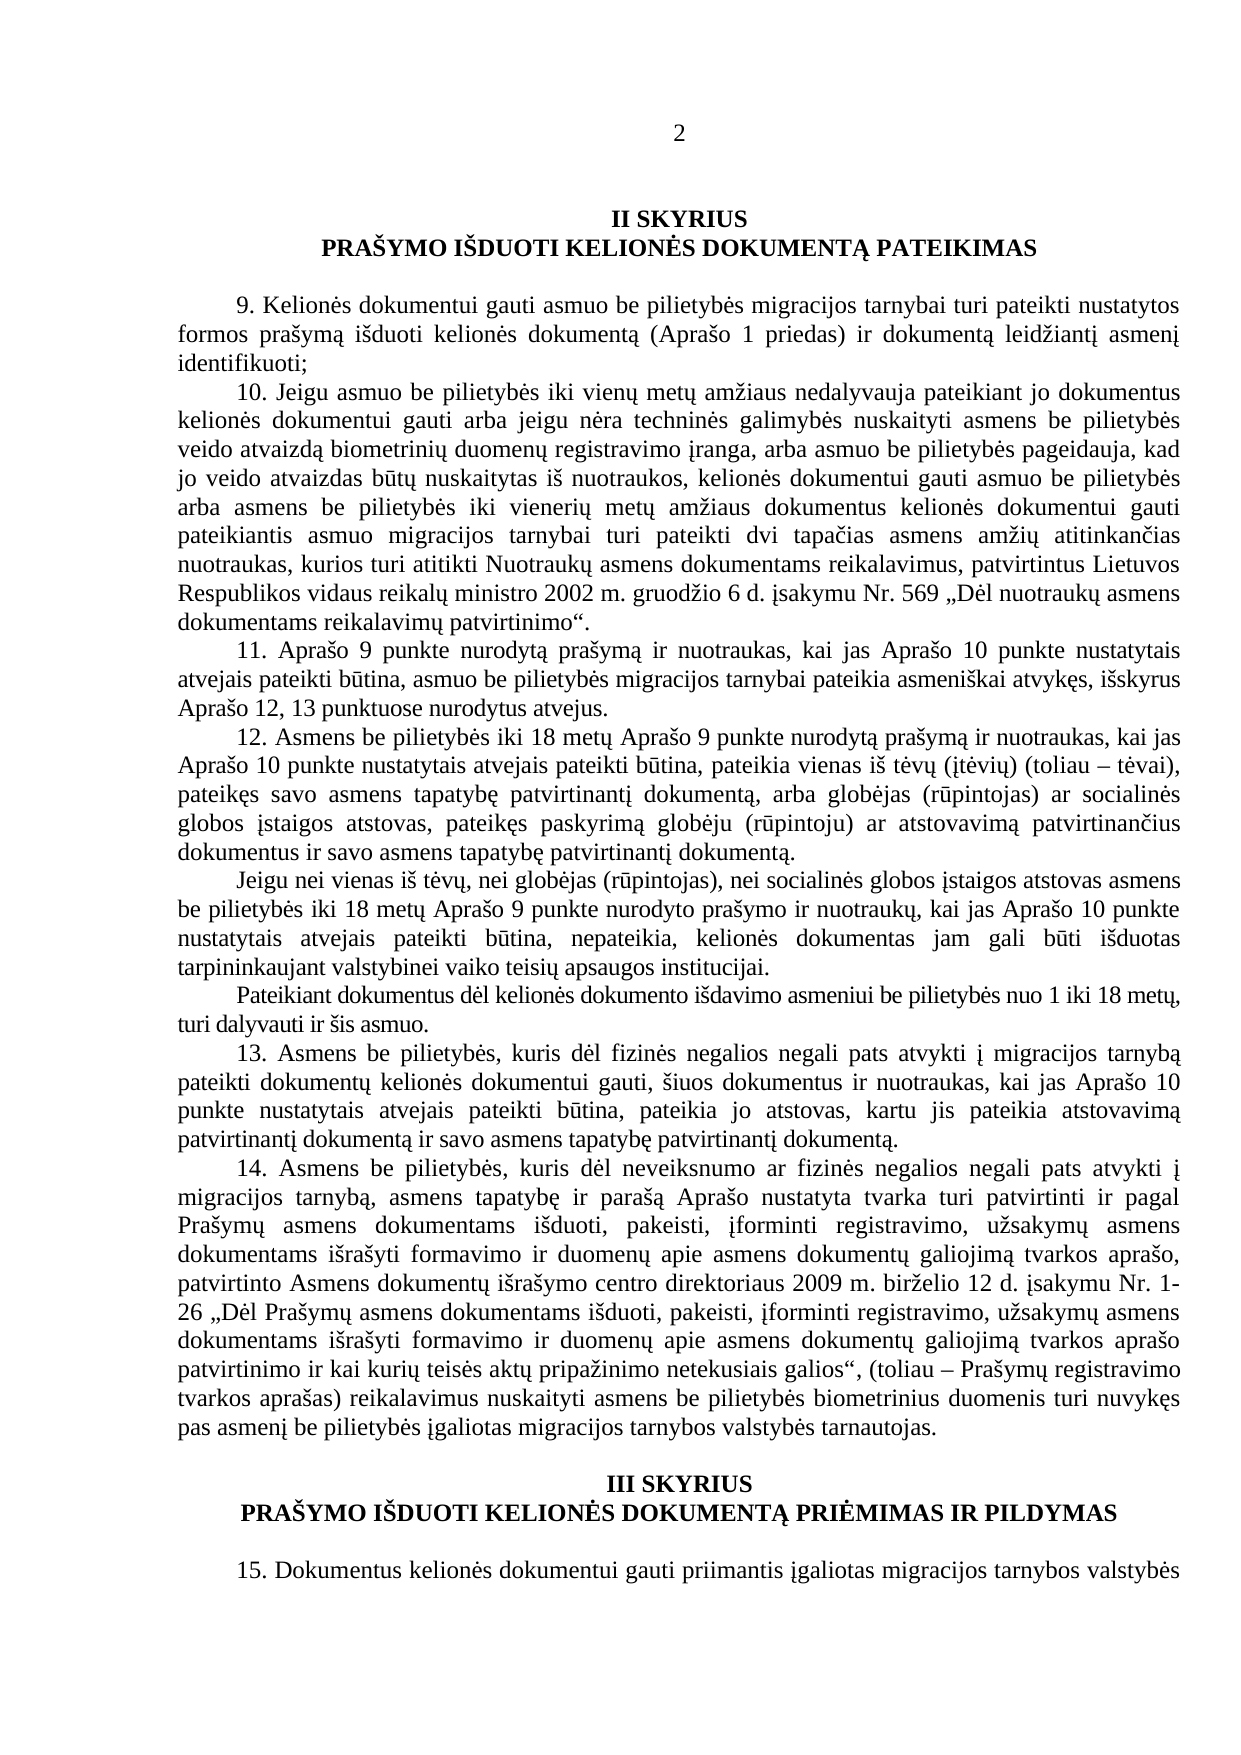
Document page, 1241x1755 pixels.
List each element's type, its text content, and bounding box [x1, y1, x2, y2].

text Jeigu nei vienas iš tėvų, nei globėjas (rūpintojas), nei socialinės globos įstaigos atstovas asmens be pilietybės iki 18 metų Aprašo 9 punkte nurodyto prašymo ir nuotraukų, kai jas Aprašo 10 punkte nustatytais atvejais pateikti būtina, nepateikia, kelionės dokumentas jam gali būti išduotas tarpininkaujant valstybinei vaiko teisių apsaugos institucijai. [177, 866, 1181, 981]
text 12. Asmens be pilietybės iki 18 metų Aprašo 9 punkte nurodytą prašymą ir nuotraukas, kai jas Aprašo 10 punkte nustatytais atvejais pateikti būtina, pateikia vienas iš tėvų (įtėvių) (toliau – tėvai), pateikęs savo asmens tapatybę patvirtinantį dokumentą, arba globėjas (rūpintojas) ar socialinės globos įstaigos atstovas, pateikęs paskyrimą globėju (rūpintoju) ar atstovavimą patvirtinančius dokumentus ir savo asmens tapatybę patvirtinantį dokumentą. [177, 722, 1181, 866]
text 13. Asmens be pilietybės, kuris dėl fizinės negalios negali pats atvykti į migracijos tarnybą pateikti dokumentų kelionės dokumentui gauti, šiuos dokumentus ir nuotraukas, kai jas Aprašo 10 punkte nustatytais atvejais pateikti būtina, pateikia jo atstovas, kartu jis pateikia atstovavimą patvirtinantį dokumentą ir savo asmens tapatybę patvirtinantį dokumentą. [177, 1038, 1181, 1153]
text 11. Aprašo 9 punkte nurodytą prašymą ir nuotraukas, kai jas Aprašo 10 punkte nustatytais atvejais pateikti būtina, asmuo be pilietybės migracijos tarnybai pateikia asmeniškai atvykęs, išskyrus Aprašo 12, 13 punktuose nurodytus atvejus. [177, 636, 1181, 722]
text III skyrius [177, 1469, 1181, 1498]
text PRAŠYMO IŠDUOTI KELIONĖS DOKUMENTĄ PRIĖMIMAS IR PILDYMAS [177, 1498, 1181, 1527]
text PRAŠYMO IŠDUOTI KELIONĖS DOKUMENTĄ PATEIKIMAS [177, 233, 1181, 262]
text II skyrius [177, 204, 1181, 233]
text 15. Dokumentus kelionės dokumentui gauti priimantis įgaliotas migracijos tarnybos valstybės [177, 1556, 1181, 1584]
text 14. Asmens be pilietybės, kuris dėl neveiksnumo ar fizinės negalios negali pats atvykti į migracijos tarnybą, asmens tapatybę ir parašą Aprašo nustatyta tvarka turi patvirtinti ir pagal Prašymų asmens dokumentams išduoti, pakeisti, įforminti registravimo, užsakymų asmens dokumentams išrašyti formavimo ir duomenų apie asmens dokumentų galiojimą tvarkos aprašo, patvirtinto Asmens dokumentų išrašymo centro direktoriaus 2009 m. birželio 12 d. įsakymu Nr. 1-26 „Dėl Prašymų asmens dokumentams išduoti, pakeisti, įforminti registravimo, užsakymų asmens dokumentams išrašyti formavimo ir duomenų apie asmens dokumentų galiojimą tvarkos aprašo patvirtinimo ir kai kurių teisės aktų pripažinimo netekusiais galios“, (toliau – Prašymų registravimo tvarkos aprašas) reikalavimus nuskaityti asmens be pilietybės biometrinius duomenis turi nuvykęs pas asmenį be pilietybės įgaliotas migracijos tarnybos valstybės tarnautojas. [177, 1153, 1181, 1441]
text Pateikiant dokumentus dėl kelionės dokumento išdavimo asmeniui be pilietybės nuo 1 iki 18 metų, turi dalyvauti ir šis asmuo. [177, 981, 1181, 1038]
text 9. Kelionės dokumentui gauti asmuo be pilietybės migracijos tarnybai turi pateikti nustatytos formos prašymą išduoti kelionės dokumentą (Aprašo 1 priedas) ir dokumentą leidžiantį asmenį identifikuoti; [177, 291, 1181, 377]
text 10. Jeigu asmuo be pilietybės iki vienų metų amžiaus nedalyvauja pateikiant jo dokumentus kelionės dokumentui gauti arba jeigu nėra techninės galimybės nuskaityti asmens be pilietybės veido atvaizdą biometrinių duomenų registravimo įranga, arba asmuo be pilietybės pageidauja, kad jo veido atvaizdas būtų nuskaitytas iš nuotraukos, kelionės dokumentui gauti asmuo be pilietybės arba asmens be pilietybės iki vienerių metų amžiaus dokumentus kelionės dokumentui gauti pateikiantis asmuo migracijos tarnybai turi pateikti dvi tapačias asmens amžių atitinkančias nuotraukas, kurios turi atitikti Nuotraukų asmens dokumentams reikalavimus, patvirtintus Lietuvos Respublikos vidaus reikalų ministro 2002 m. gruodžio 6 d. įsakymu Nr. 569 „Dėl nuotraukų asmens dokumentams reikalavimų patvirtinimo“. [177, 377, 1181, 636]
